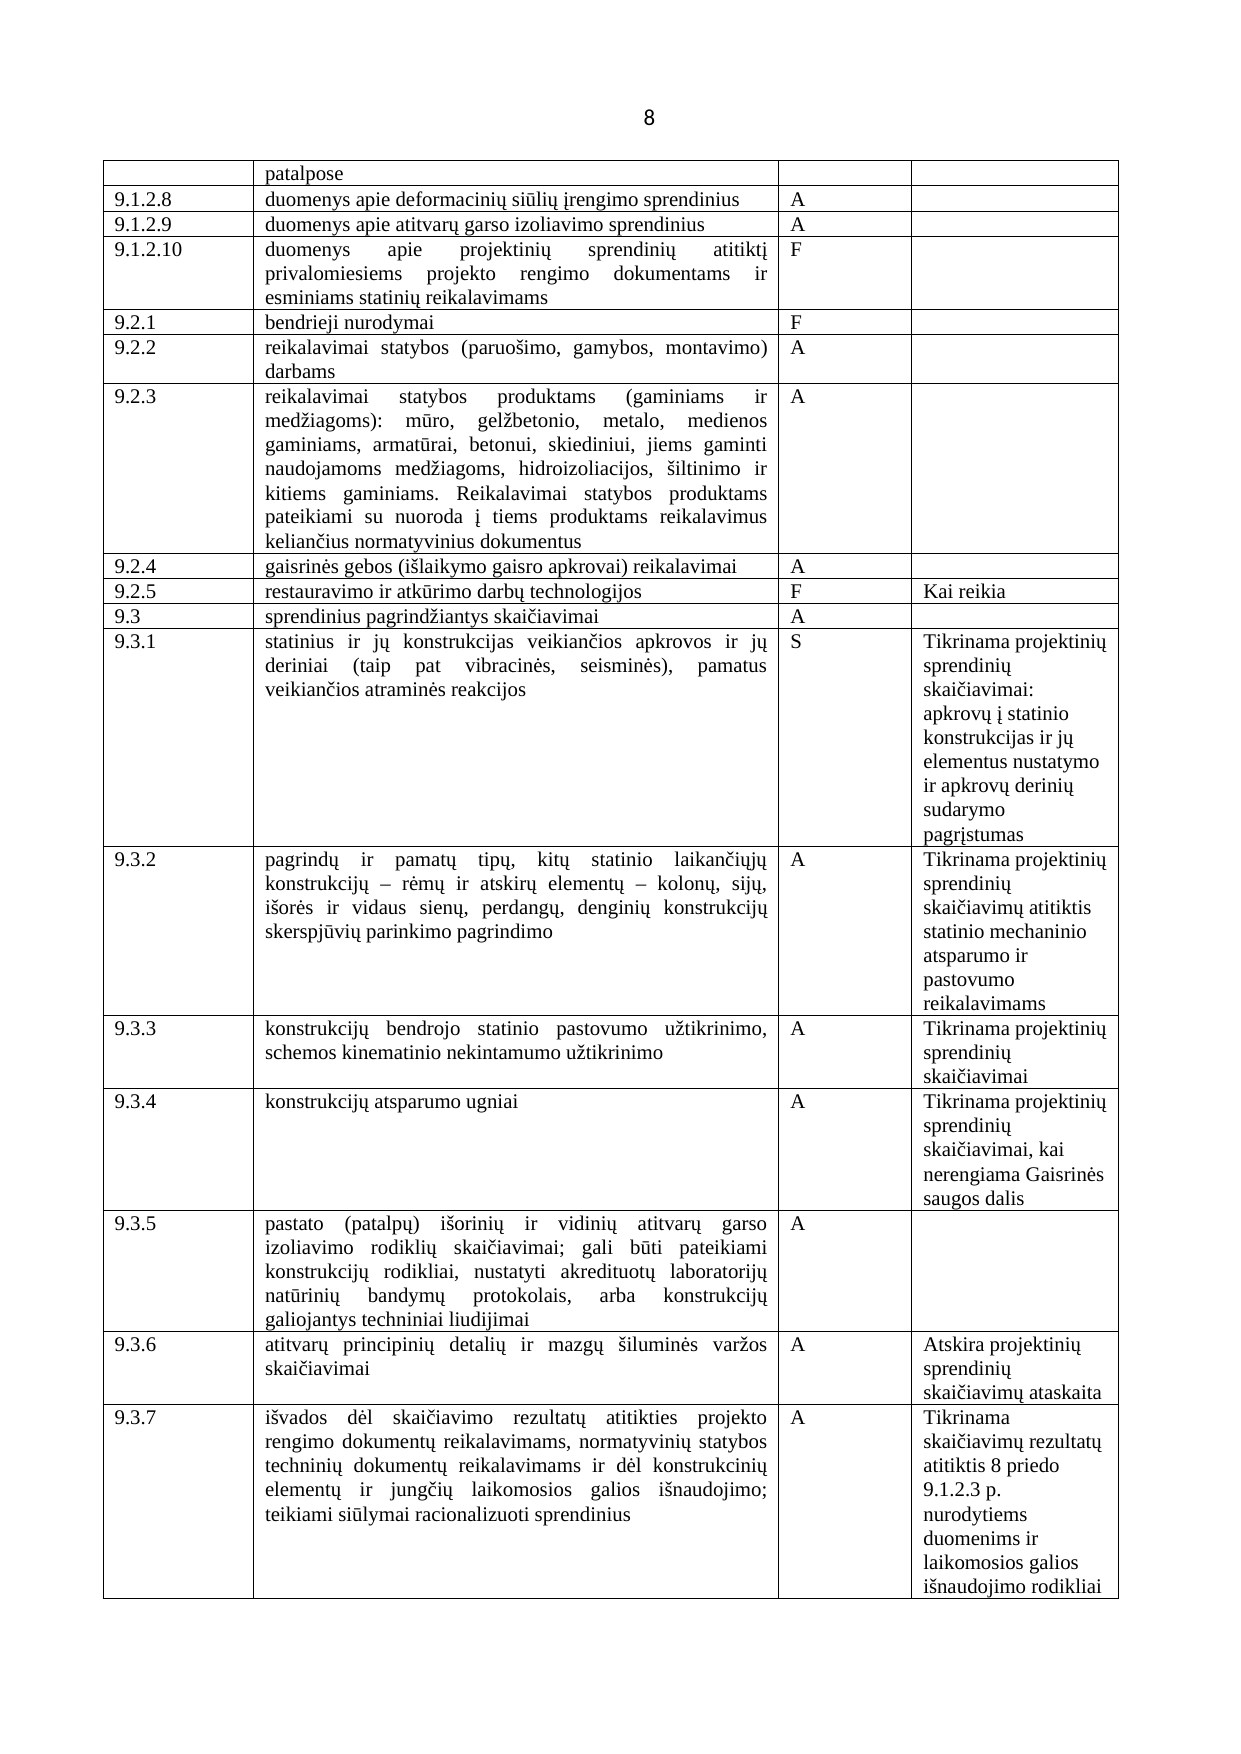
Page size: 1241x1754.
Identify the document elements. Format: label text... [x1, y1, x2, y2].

table_cell reikalavimai statybos produktams (gaminiams ir medžiagoms): mūro, gelžbetonio, metalo, medienos gaminiams, armatūrai, betonui, skiediniui, jiems gaminti naudojamoms medžiagoms, hidroizoliacijos, šiltinimo ir kitiems gaminiams. Reikalavimai statybos produktams pateikiami su nuoroda į tiems produktams reikalavimus keliančius normatyvinius dokumentus [254, 384, 778, 553]
table_cell 9.3.7 [104, 1405, 253, 1598]
table_cell 9.3.5 [104, 1211, 253, 1331]
table_cell 9.2.5 [104, 579, 253, 603]
table_cell A [779, 212, 911, 236]
table_cell duomenys apie deformacinių siūlių įrengimo sprendinius [254, 186, 778, 211]
table_cell F [779, 237, 911, 309]
table_cell Tikrinama skaičiavimų rezultatų atitiktis 8 priedo 9.1.2.3 p. nurodytiems duomenims ir laikomosios galios išnaudojimo rodikliai [912, 1405, 1118, 1598]
table_cell sprendinius pagrindžiantys skaičiavimai [254, 604, 778, 628]
table_cell A [779, 384, 911, 553]
table_cell Tikrinama projektinių sprendinių skaičiavimai: apkrovų į statinio konstrukcijas ir jų elementus nustatymo ir apkrovų derinių sudarymo pagrįstumas [912, 629, 1118, 846]
table_cell A [779, 1016, 911, 1088]
table_cell [912, 237, 1118, 309]
table_cell F [779, 579, 911, 603]
table_cell 9.1.2.9 [104, 212, 253, 236]
table_cell [912, 384, 1118, 553]
table_cell A [779, 335, 911, 383]
table_cell Tikrinama projektinių sprendinių skaičiavimų atitiktis statinio mechaninio atsparumo ir pastovumo reikalavimams [912, 847, 1118, 1015]
table_cell Atskira projektinių sprendinių skaičiavimų ataskaita [912, 1332, 1118, 1404]
table_cell [104, 161, 253, 185]
table_cell 9.3.4 [104, 1089, 253, 1209]
table_cell [912, 554, 1118, 578]
table_cell [912, 310, 1118, 334]
table_cell atitvarų principinių detalių ir mazgų šiluminės varžos skaičiavimai [254, 1332, 778, 1404]
table_cell duomenys apie projektinių sprendinių atitiktį privalomiesiems projekto rengimo dokumentams ir esminiams statinių reikalavimams [254, 237, 778, 309]
table_cell A [779, 554, 911, 578]
table_cell 9.2.4 [104, 554, 253, 578]
table_cell S [779, 629, 911, 846]
table_cell [912, 604, 1118, 628]
table_cell 9.3.2 [104, 847, 253, 1015]
table_cell konstrukcijų atsparumo ugniai [254, 1089, 778, 1209]
table_cell 9.3.6 [104, 1332, 253, 1404]
table_cell 9.3.1 [104, 629, 253, 846]
table_cell A [779, 186, 911, 211]
table_cell Tikrinama projektinių sprendinių skaičiavimai, kai nerengiama Gaisrinės saugos dalis [912, 1089, 1118, 1209]
table_cell gaisrinės gebos (išlaikymo gaisro apkrovai) reikalavimai [254, 554, 778, 578]
table_cell [912, 161, 1118, 185]
table_cell statinius ir jų konstrukcijas veikiančios apkrovos ir jų deriniai (taip pat vibracinės, seisminės), pamatus veikiančios atraminės reakcijos [254, 629, 778, 846]
table_cell [912, 1211, 1118, 1331]
table_cell bendrieji nurodymai [254, 310, 778, 334]
table_cell 9.2.1 [104, 310, 253, 334]
table_cell Tikrinama projektinių sprendinių skaičiavimai [912, 1016, 1118, 1088]
table_cell duomenys apie atitvarų garso izoliavimo sprendinius [254, 212, 778, 236]
table_cell reikalavimai statybos (paruošimo, gamybos, montavimo) darbams [254, 335, 778, 383]
table_cell patalpose [254, 161, 778, 185]
table_cell Kai reikia [912, 579, 1118, 603]
table_cell pagrindų ir pamatų tipų, kitų statinio laikančiųjų konstrukcijų – rėmų ir atskirų elementų – kolonų, sijų, išorės ir vidaus sienų, perdangų, denginių konstrukcijų skerspjūvių parinkimo pagrindimo [254, 847, 778, 1015]
table_cell A [779, 1211, 911, 1331]
table_cell 9.1.2.8 [104, 186, 253, 211]
table_cell [912, 212, 1118, 236]
table_cell 9.3 [104, 604, 253, 628]
table_cell restauravimo ir atkūrimo darbų technologijos [254, 579, 778, 603]
table_cell 9.1.2.10 [104, 237, 253, 309]
table_cell A [779, 847, 911, 1015]
table_cell [779, 161, 911, 185]
table_cell F [779, 310, 911, 334]
table_cell konstrukcijų bendrojo statinio pastovumo užtikrinimo, schemos kinematinio nekintamumo užtikrinimo [254, 1016, 778, 1088]
table_cell A [779, 1332, 911, 1404]
table_cell [912, 186, 1118, 211]
table_cell A [779, 1089, 911, 1209]
table_cell [912, 335, 1118, 383]
table_cell 9.3.3 [104, 1016, 253, 1088]
table_cell 9.2.2 [104, 335, 253, 383]
table_cell A [779, 604, 911, 628]
table_cell 9.2.3 [104, 384, 253, 553]
table_cell A [779, 1405, 911, 1598]
table_cell pastato (patalpų) išorinių ir vidinių atitvarų garso izoliavimo rodiklių skaičiavimai; gali būti pateikiami konstrukcijų rodikliai, nustatyti akredituotų laboratorijų natūrinių bandymų protokolais, arba konstrukcijų galiojantys techniniai liudijimai [254, 1211, 778, 1331]
table_cell išvados dėl skaičiavimo rezultatų atitikties projekto rengimo dokumentų reikalavimams, normatyvinių statybos techninių dokumentų reikalavimams ir dėl konstrukcinių elementų ir jungčių laikomosios galios išnaudojimo; teikiami siūlymai racionalizuoti sprendinius [254, 1405, 778, 1598]
